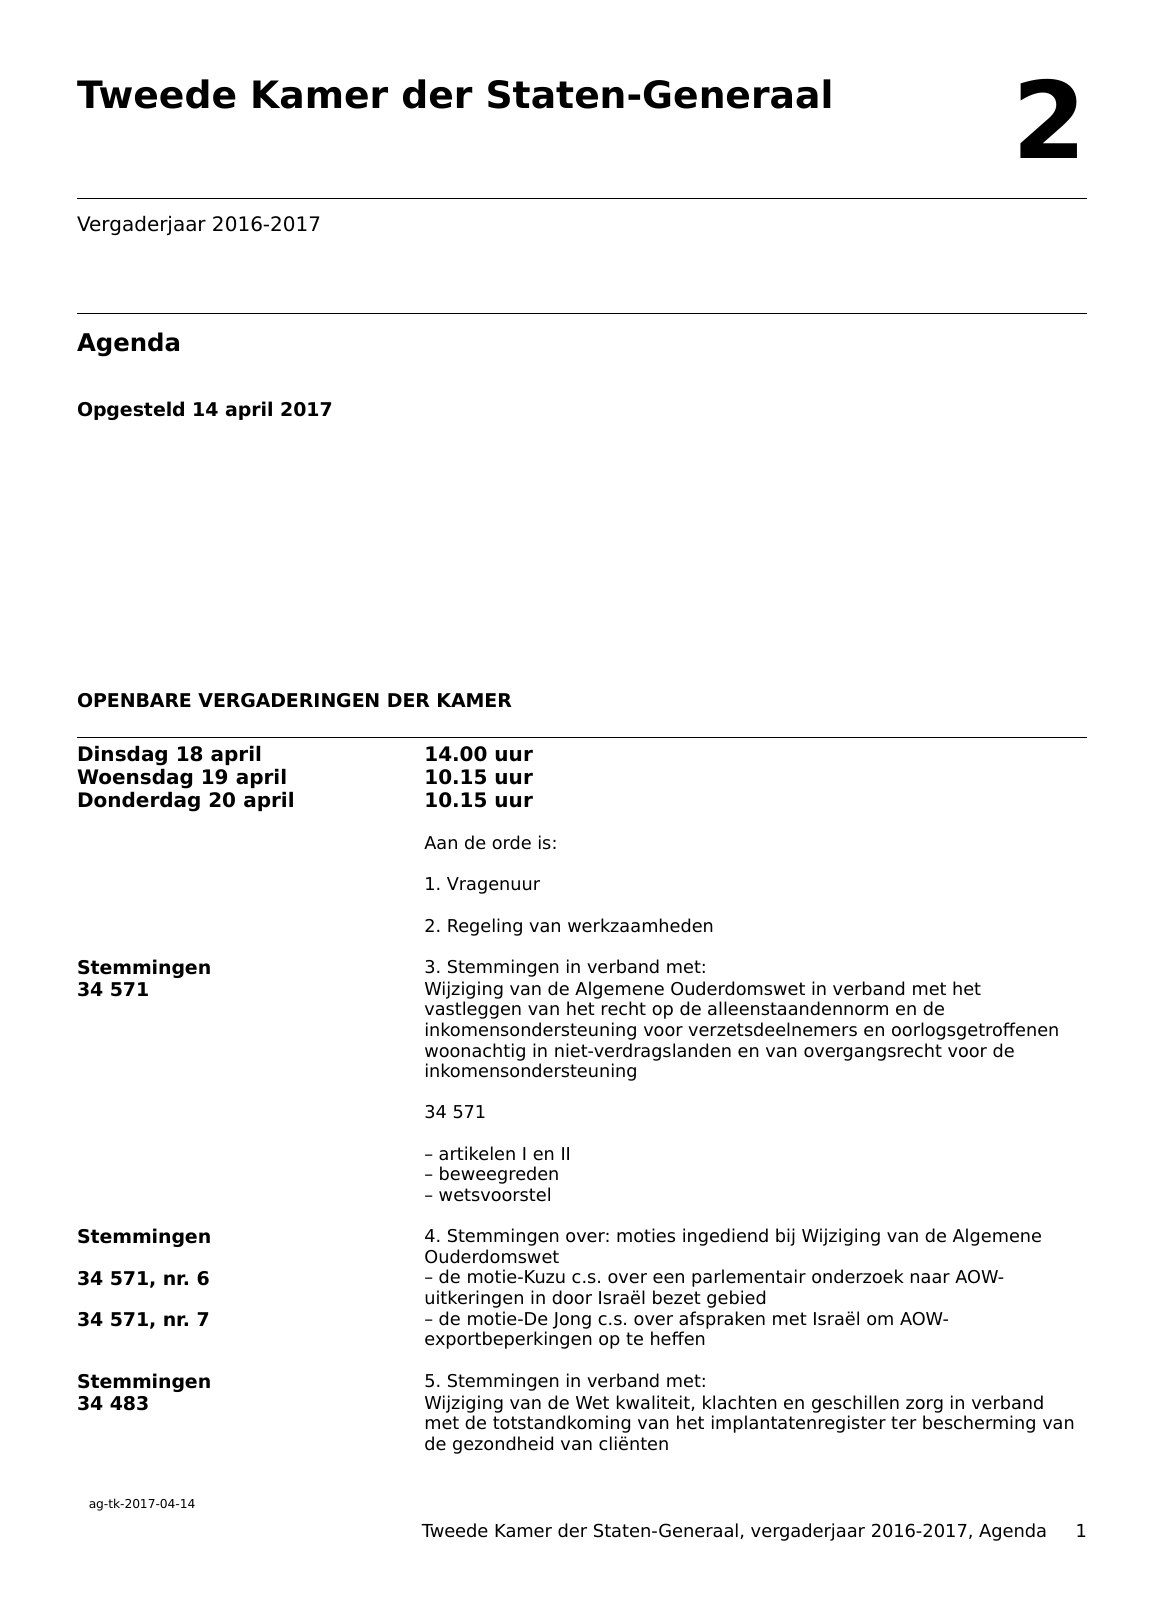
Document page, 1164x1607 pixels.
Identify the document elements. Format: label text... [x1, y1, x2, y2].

table_header [401, 738, 418, 766]
table_cell [77, 1350, 401, 1371]
table_cell [401, 1206, 418, 1226]
table_cell [77, 813, 401, 833]
table_cell – de motie-De Jong c.s. over afspraken met Israël om AOW-exportbeperkingen op te heffen [418, 1309, 1087, 1350]
table_cell Stemmingen [77, 1371, 401, 1393]
table_cell [401, 874, 418, 895]
table_cell – beweegreden [418, 1164, 1087, 1185]
table_cell [401, 1103, 418, 1123]
table_cell [401, 1144, 418, 1164]
table_cell [77, 895, 401, 916]
subtitle OPENBARE VERGADERINGEN DER KAMER [77, 690, 1087, 712]
table_cell [401, 1393, 418, 1454]
table_cell [418, 936, 1087, 957]
table_cell [401, 1371, 418, 1393]
table_cell [418, 1455, 1087, 1475]
table_cell 5. Stemmingen in verband met: [418, 1371, 1087, 1393]
table_cell – artikelen I en II [418, 1144, 1087, 1164]
table_cell [77, 936, 401, 957]
table_cell [418, 895, 1087, 916]
table_cell [77, 1082, 401, 1102]
table_cell Aan de orde is: [418, 833, 1087, 854]
table_cell 3. Stemmingen in verband met: [418, 957, 1087, 979]
table_cell 10.15 uur [418, 766, 1087, 789]
table_cell Wijziging van de Algemene Ouderdomswet in verband met het vastleggen van het recht op de alleenstaandennorm en de inkomensondersteuning voor verzetsdeelnemers en oorlogsgetroffenen woonachtig in niet-verdragslanden en van overgangsrecht voor de inkomensondersteuning [418, 979, 1087, 1082]
text Opgesteld 14 april 2017 [77, 399, 1087, 421]
table_header 2 [886, 59, 1087, 198]
table_cell [77, 1164, 401, 1185]
table_cell [401, 789, 418, 812]
table_cell Wijziging van de Wet kwaliteit, klachten en geschillen zorg in verband met de totstandkoming van het implantatenregister ter bescherming van de gezondheid van cliënten [418, 1393, 1087, 1454]
table_cell [401, 833, 418, 854]
table_cell [401, 895, 418, 916]
table_cell Agenda [77, 314, 422, 357]
table_cell [77, 833, 401, 854]
table_cell [418, 813, 1087, 833]
table_cell Stemmingen [77, 957, 401, 979]
table_cell Stemmingen [77, 1226, 401, 1267]
table_cell [77, 1455, 401, 1475]
table_cell [401, 1164, 418, 1185]
table_cell [418, 854, 1087, 874]
table_cell 34 571, nr. 7 [77, 1309, 401, 1350]
table_header 14.00 uur [418, 738, 1087, 766]
table_cell Donderdag 20 april [77, 789, 401, 812]
table_cell [77, 874, 401, 895]
table_cell [418, 1350, 1087, 1371]
text ag-tk-2017-04-14 [88, 1497, 323, 1511]
table_cell [77, 854, 401, 874]
table_cell 1. Vragenuur [418, 874, 1087, 895]
table_cell [401, 1185, 418, 1206]
table_header Tweede Kamer der Staten-Generaal [77, 59, 886, 198]
table_header Dinsdag 18 april [77, 738, 401, 766]
table_cell 34 571 [418, 1103, 1087, 1123]
table_cell 34 483 [77, 1393, 401, 1454]
table_cell [401, 1082, 418, 1102]
table_cell [401, 916, 418, 936]
table_cell 4. Stemmingen over: moties ingediend bij Wijziging van de Algemene Ouderdomswet [418, 1226, 1087, 1267]
table_cell [401, 1226, 418, 1267]
table_cell [401, 813, 418, 833]
table_cell 10.15 uur [418, 789, 1087, 812]
table_cell [401, 1350, 418, 1371]
table_cell Vergaderjaar 2016-2017 [77, 199, 1087, 313]
table_cell [422, 314, 1087, 357]
table_cell [401, 979, 418, 1082]
table_cell – wetsvoorstel [418, 1185, 1087, 1206]
table_cell [77, 1103, 401, 1123]
table_cell [401, 1309, 418, 1350]
table_cell – de motie-Kuzu c.s. over een parlementair onderzoek naar AOW-uitkeringen in door Israël bezet gebied [418, 1268, 1087, 1309]
table_cell [77, 1123, 401, 1144]
table_cell [418, 1082, 1087, 1102]
table_cell [401, 854, 418, 874]
table_cell 2. Regeling van werkzaamheden [418, 916, 1087, 936]
table_cell [401, 766, 418, 789]
table_cell [77, 1185, 401, 1206]
table_cell [401, 1455, 418, 1475]
table_cell [77, 916, 401, 936]
table_cell [401, 1123, 418, 1144]
table_cell Woensdag 19 april [77, 766, 401, 789]
table_cell [77, 1144, 401, 1164]
table_cell [401, 957, 418, 979]
table_cell 34 571, nr. 6 [77, 1268, 401, 1309]
table_cell [77, 1206, 401, 1226]
table_cell [401, 936, 418, 957]
table_cell [418, 1123, 1087, 1144]
table_cell [401, 1268, 418, 1309]
table_cell [418, 1206, 1087, 1226]
table_cell 34 571 [77, 979, 401, 1082]
